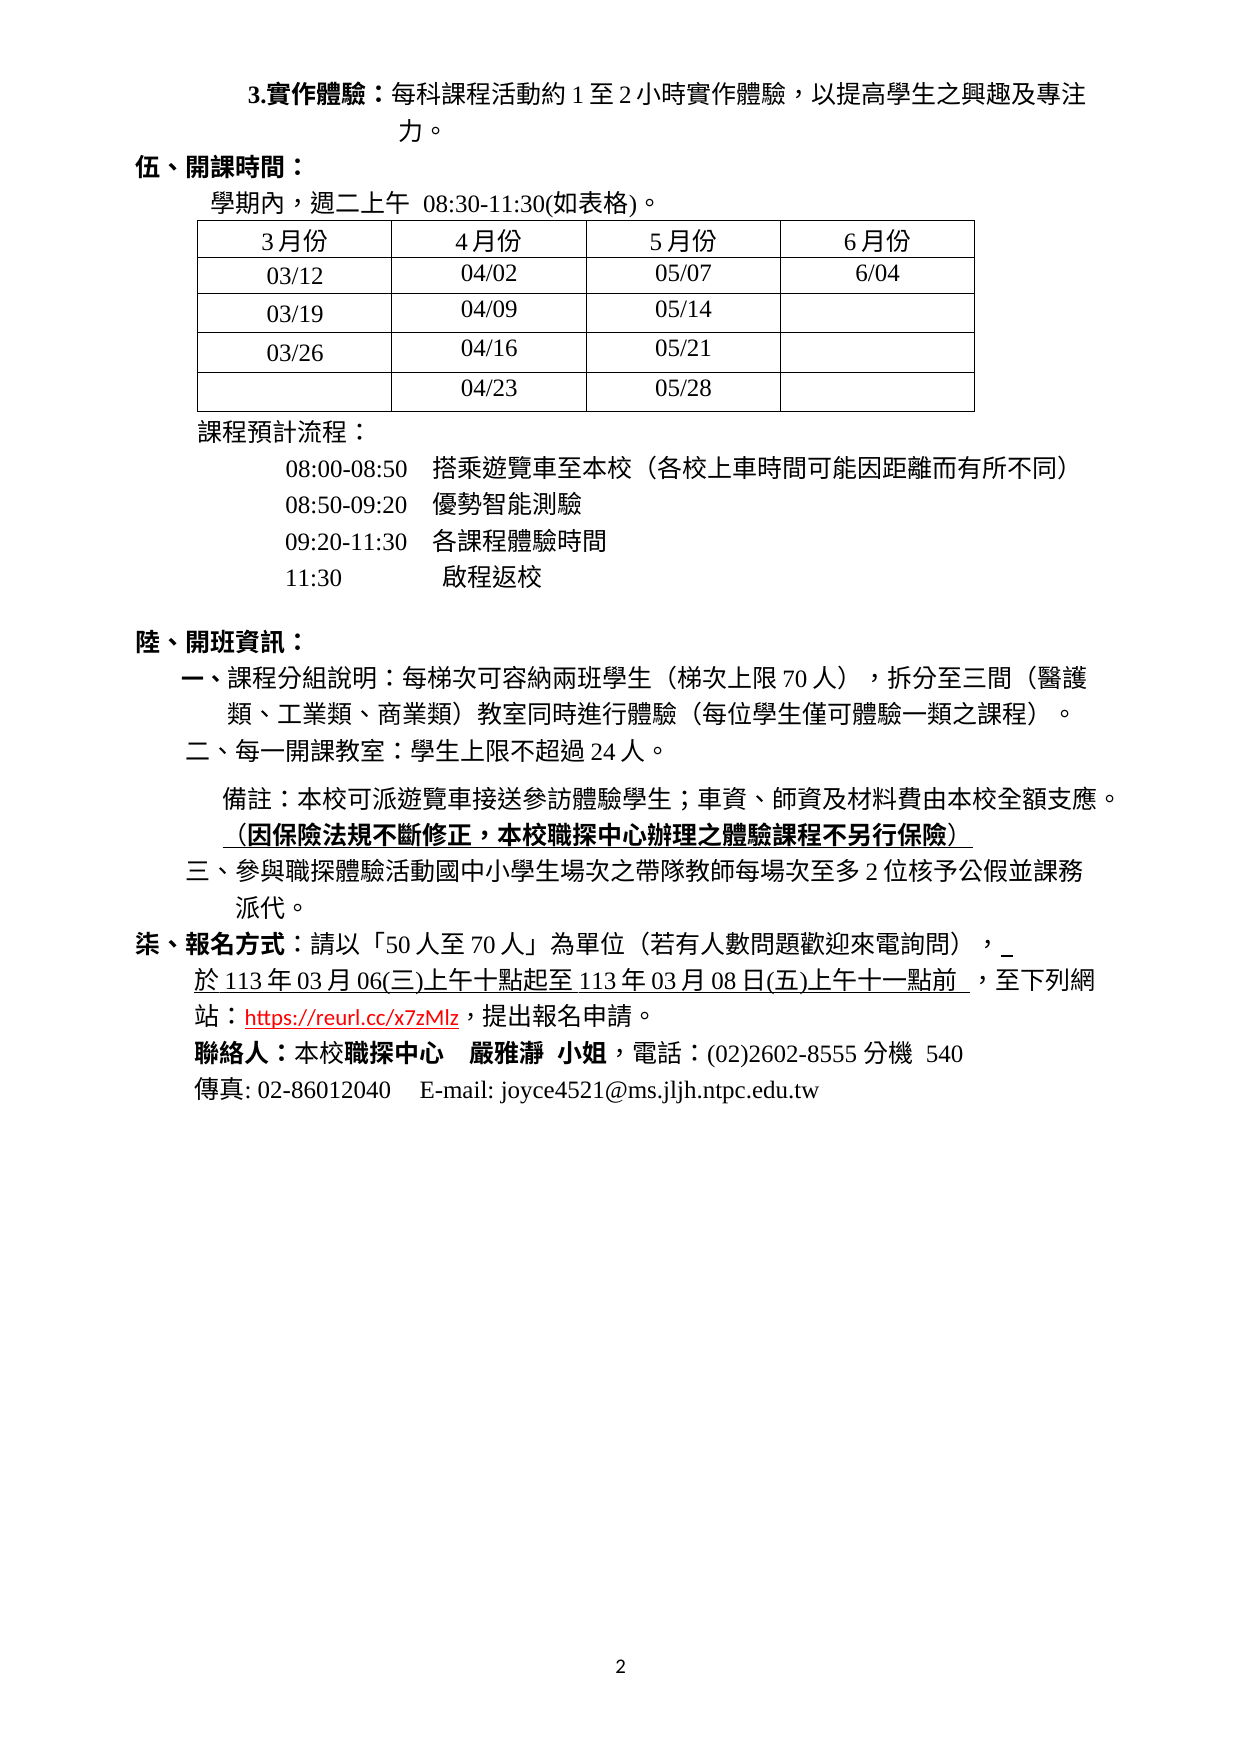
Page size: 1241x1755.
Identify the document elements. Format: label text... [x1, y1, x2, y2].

text 學期內，週二上午 08:30-11:30(如表格)。 [135, 184, 1107, 220]
table_cell 6/04 [781, 258, 974, 293]
table_cell 03/12 [198, 258, 391, 293]
table_header 3月份 [198, 221, 391, 257]
table_cell [781, 333, 974, 372]
table_header 6月份 [781, 221, 974, 257]
text 3.實作體驗：每科課程活動約1至2小時實作體驗，以提高學生之興趣及專注力。 [248, 75, 1105, 147]
table_cell [781, 294, 974, 332]
table_cell [781, 373, 974, 411]
table_cell 05/14 [587, 294, 780, 332]
table_cell 03/26 [198, 333, 391, 372]
subtitle 二、每一開課教室：學生上限不超過24人。 [135, 731, 1105, 767]
text 課程預計流程： [198, 412, 1105, 448]
table_cell 03/19 [198, 294, 391, 332]
table_header 4月份 [392, 221, 586, 257]
text 聯絡人：本校職探中心 嚴雅瀞 小姐，電話：(02)2602-8555 分機 540 [194, 1033, 1105, 1069]
text 三、參與職探體驗活動國中小學生場次之帶隊教師每場次至多2位核予公假並課務派代。 [135, 852, 1105, 924]
table_header 5月份 [587, 221, 780, 257]
text 柒、報名方式：請以「50人至70人」為單位（若有人數問題歡迎來電詢問）， 於113年03月06(三)上午十點起至113年03月08日(五)上午十一點前 ，至下列網站：https://reurl.cc/x7zMlz，提出報名申請。 [135, 924, 1105, 1033]
table_cell 04/02 [392, 258, 586, 293]
text 09:20-11:30 各課程體驗時間 [247, 521, 1105, 557]
table_cell 05/07 [587, 258, 780, 293]
text 11:30 啟程返校 [234, 557, 1105, 593]
table_cell 04/09 [392, 294, 586, 332]
text 08:00-08:50 搭乘遊覽車至本校（各校上車時間可能因距離而有所不同） [273, 448, 1105, 485]
text 備註：本校可派遊覽車接送參訪體驗學生；車資、師資及材料費由本校全額支應。（因保險法規不斷修正，本校職探中心辦理之體驗課程不另行保險） [223, 779, 1105, 852]
text 08:50-09:20 優勢智能測驗 [260, 485, 1105, 521]
text 一、課程分組說明：每梯次可容納兩班學生（梯次上限70人），拆分至三間（醫護類、工業類、商業類）教室同時進行體驗（每位學生僅可體驗一類之課程）。 [135, 658, 1105, 731]
text 傳真: 02-86012040 E-mail: joyce4521@ms.jljh.ntpc.edu.tw [194, 1069, 1105, 1106]
table_cell 04/23 [392, 373, 586, 411]
table_cell 04/16 [392, 333, 586, 372]
table_cell [198, 373, 391, 411]
subtitle 陸、開班資訊： [135, 622, 1105, 658]
table_cell 05/28 [587, 373, 780, 411]
table_cell 05/21 [587, 333, 780, 372]
text 伍、開課時間： [135, 147, 1107, 184]
